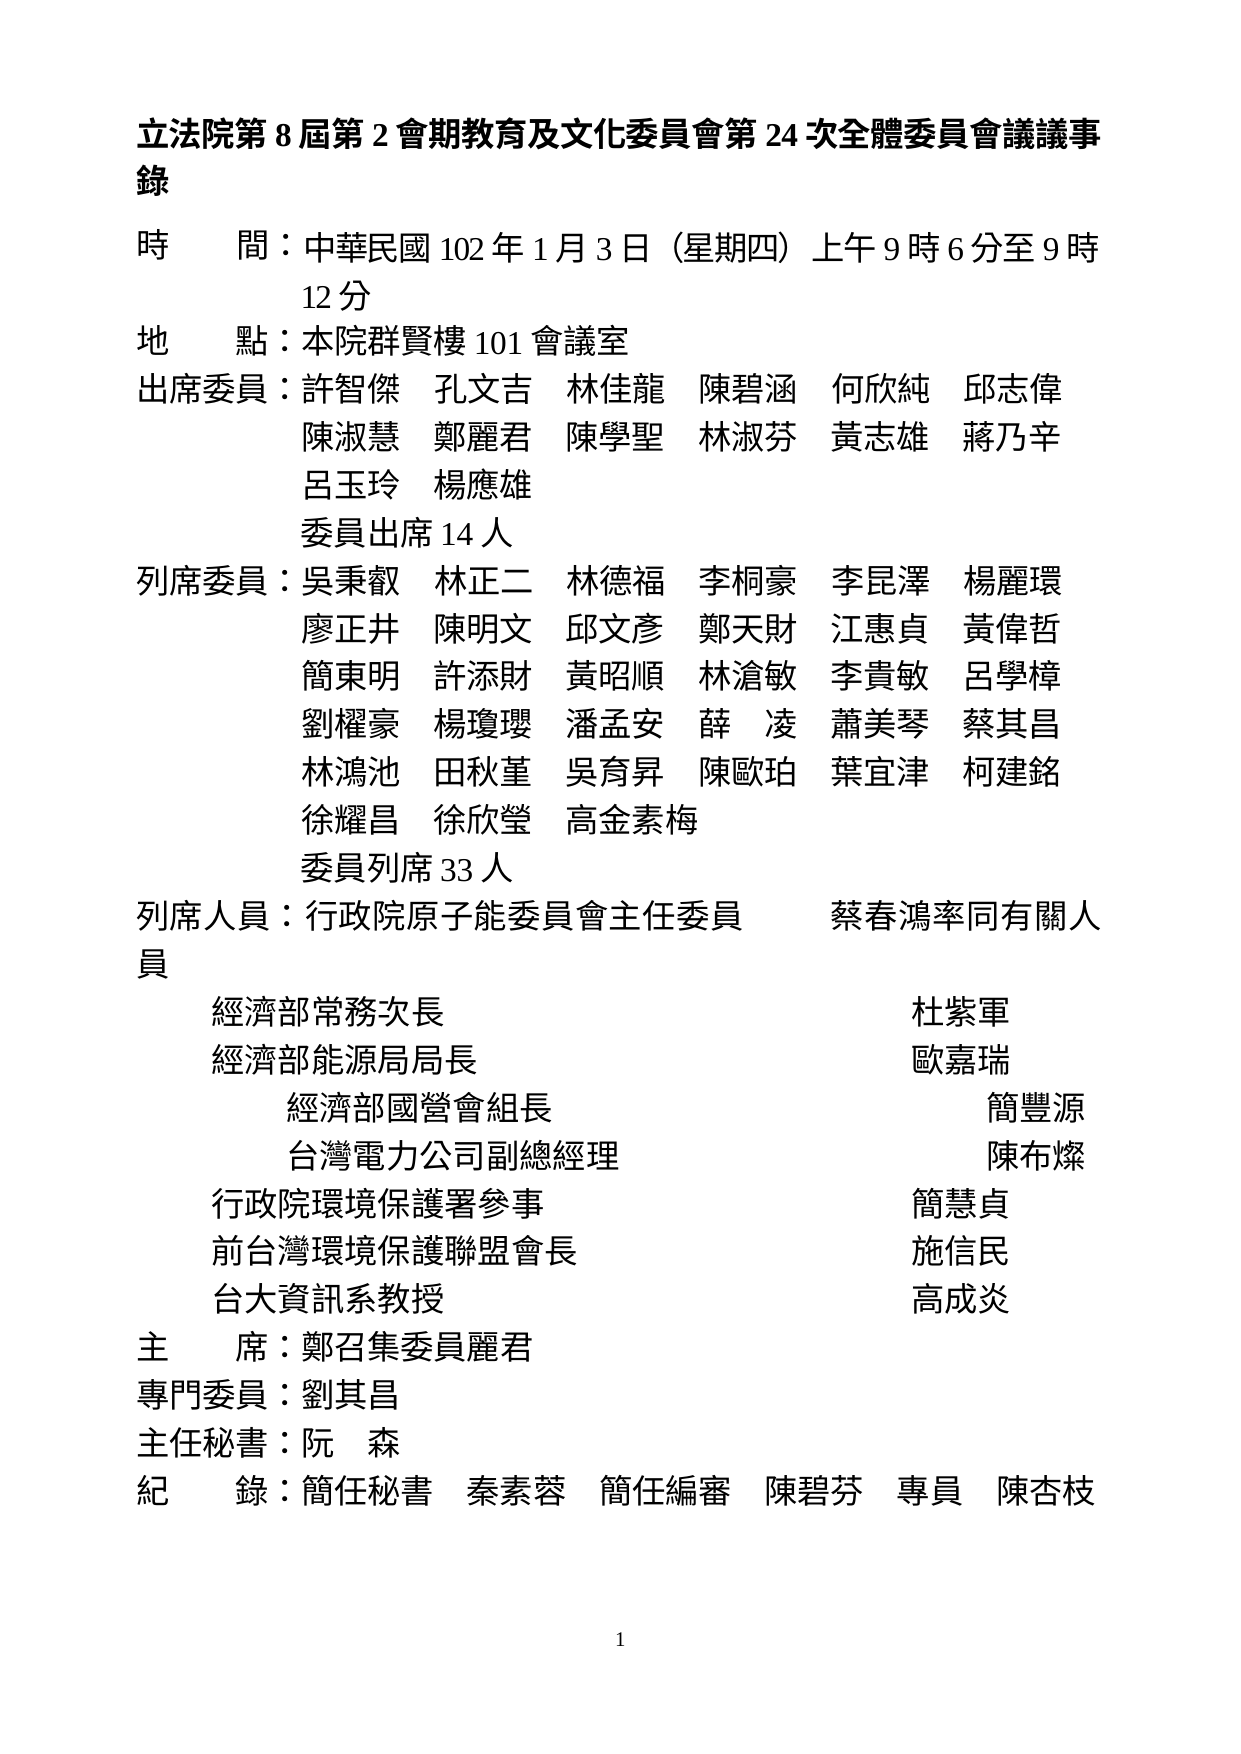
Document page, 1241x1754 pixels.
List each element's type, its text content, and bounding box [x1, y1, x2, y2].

text 主 席：鄭召集委員麗君 [136, 1324, 1102, 1372]
text 林鴻池 田秋堇 吳育昇 陳歐珀 葉宜津 柯建銘 [301, 749, 1102, 797]
text 委員出席14人 [301, 510, 1102, 558]
text 陳淑慧 鄭麗君 陳學聖 林淑芬 黃志雄 蔣乃辛 [301, 414, 1102, 462]
text 台灣電力公司副總經理 陳布燦 [136, 1133, 1102, 1181]
text 廖正井 陳明文 邱文彥 鄭天財 江惠貞 黃偉哲 [301, 606, 1102, 653]
text 呂玉玲 楊應雄 [301, 462, 1102, 510]
text 前台灣環境保護聯盟會長 施信民 [136, 1228, 1102, 1276]
text 列席人員：行政院原子能委員會主任委員 蔡春鴻率同有關人員 [136, 893, 1102, 989]
text 經濟部常務次長 杜紫軍 [136, 989, 1102, 1037]
text 簡東明 許添財 黃昭順 林滄敏 李貴敏 呂學樟 [301, 653, 1102, 701]
text 主任秘書：阮 森 [136, 1420, 1102, 1468]
text 委員列席33人 [301, 845, 1102, 893]
text 立法院第8屆第2會期教育及文化委員會第24次全體委員會議議事錄 [136, 108, 1102, 203]
text 紀 錄：簡任秘書 秦素蓉 簡任編審 陳碧芬 專員 陳杏枝 [136, 1468, 1102, 1516]
text 專門委員：劉其昌 [136, 1372, 1102, 1420]
text 列席委員：吳秉叡 林正二 林德福 李桐豪 李昆澤 楊麗環 [136, 558, 1102, 606]
text 時 間：中華民國102年1月3日（星期四）上午9時6分至9時12分 [136, 222, 1102, 318]
text 劉櫂豪 楊瓊瓔 潘孟安 薛 凌 蕭美琴 蔡其昌 [301, 701, 1102, 749]
text 經濟部國營會組長 簡豐源 [136, 1085, 1102, 1133]
text 行政院環境保護署參事 簡慧貞 [136, 1181, 1102, 1228]
text 徐耀昌 徐欣瑩 高金素梅 [301, 797, 1102, 845]
text 台大資訊系教授 高成炎 [136, 1276, 1102, 1324]
text 地 點：本院群賢樓101會議室 [136, 318, 1102, 366]
text 經濟部能源局局長 歐嘉瑞 [136, 1037, 1102, 1085]
text 出席委員：許智傑 孔文吉 林佳龍 陳碧涵 何欣純 邱志偉 [136, 366, 1102, 414]
